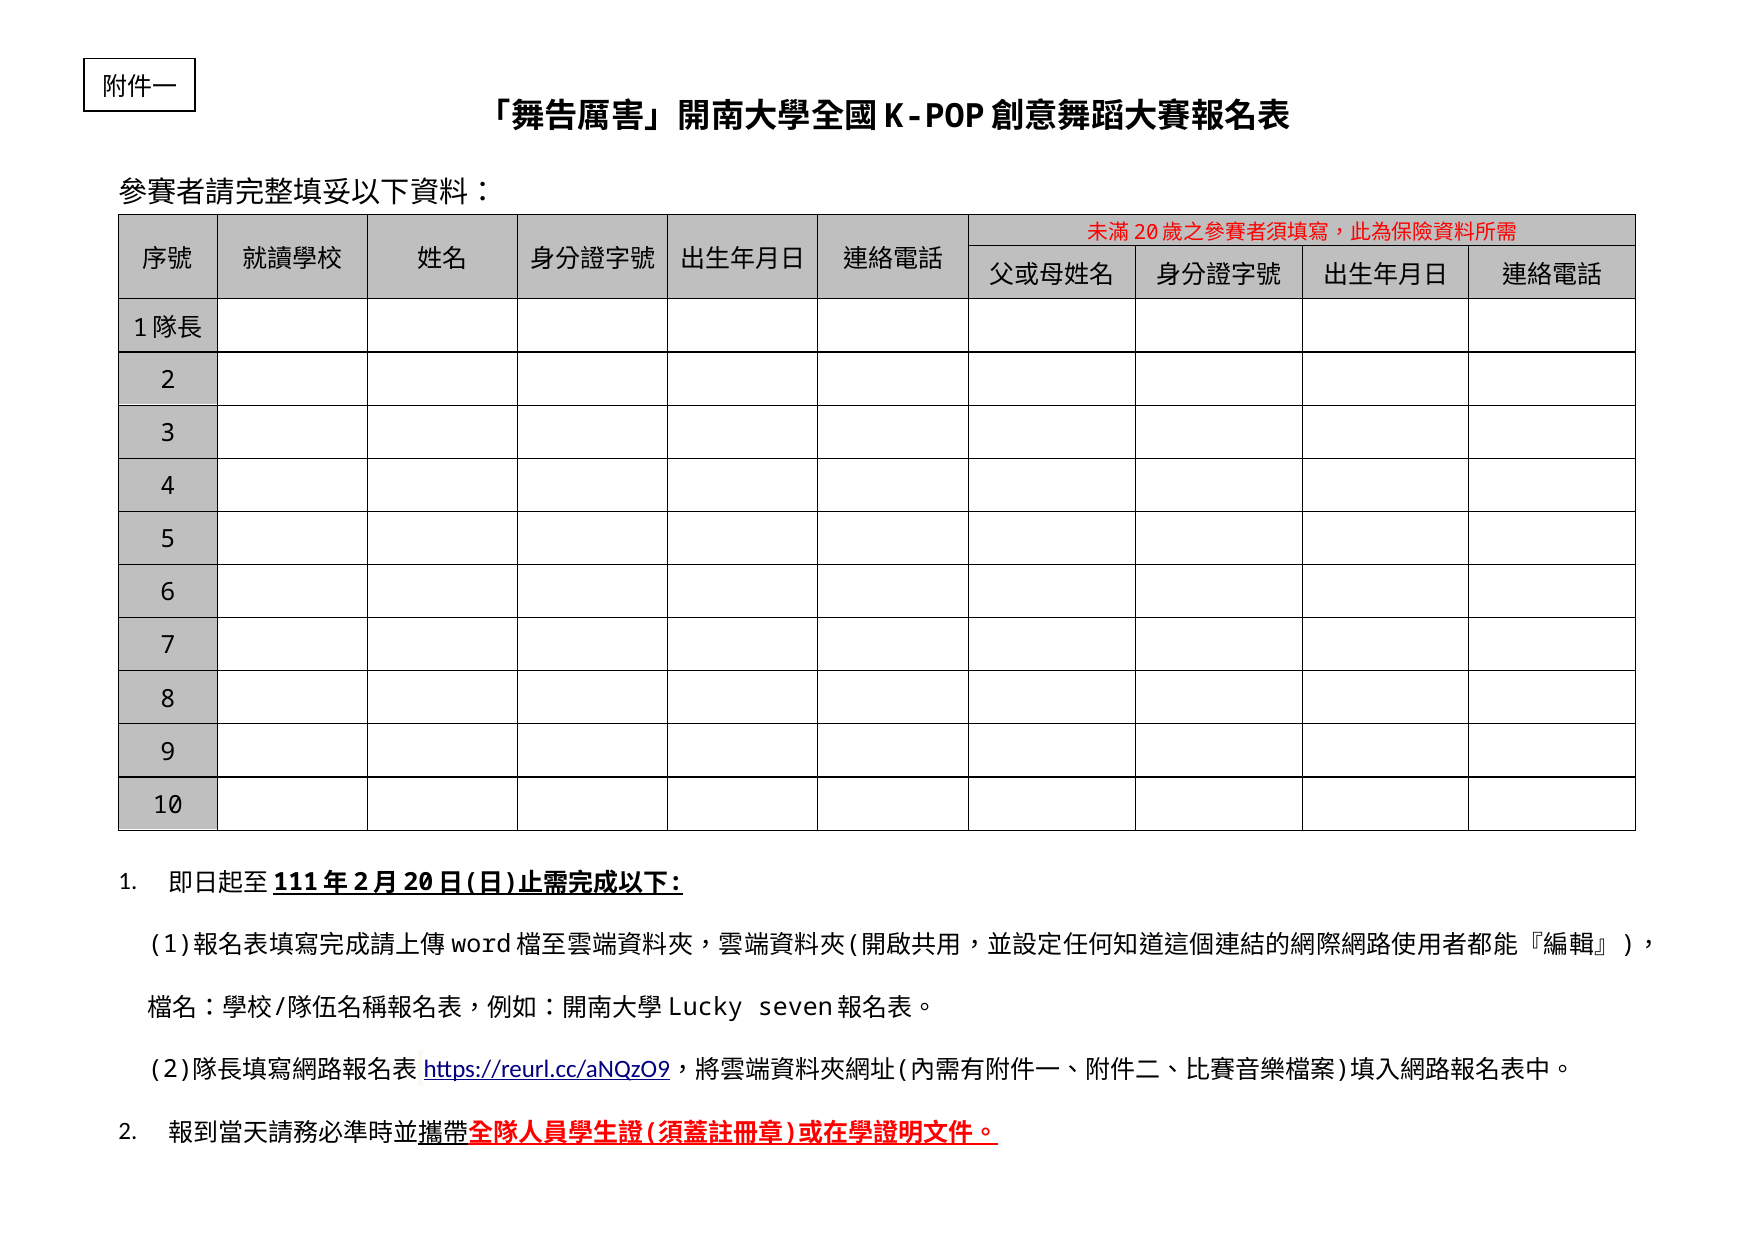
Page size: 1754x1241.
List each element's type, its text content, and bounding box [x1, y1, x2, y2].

table_cell [1303, 778, 1468, 829]
table_cell [818, 618, 968, 670]
table_cell [1136, 671, 1302, 723]
table_cell [1136, 778, 1302, 829]
table_cell [1469, 565, 1635, 617]
table_cell [218, 512, 367, 564]
table_cell [1303, 459, 1468, 511]
table_cell [218, 353, 367, 404]
table_cell 出生年月日 [1303, 246, 1468, 298]
table_cell [969, 671, 1135, 723]
table_cell [1303, 353, 1468, 404]
table_cell [668, 512, 817, 564]
table_cell [518, 618, 667, 670]
table_cell [668, 565, 817, 617]
table_cell [1303, 724, 1468, 776]
table_cell [818, 512, 968, 564]
table_header 出生年月日 [668, 215, 817, 298]
table_cell [518, 724, 667, 776]
table_cell [668, 778, 817, 829]
table_cell 5 [119, 512, 217, 564]
table_cell [668, 299, 817, 351]
table_cell [368, 353, 517, 404]
table_cell [518, 671, 667, 723]
table_cell [668, 406, 817, 458]
table_cell 10 [119, 778, 217, 829]
table_cell [818, 406, 968, 458]
table_cell [1136, 618, 1302, 670]
table_cell [518, 512, 667, 564]
table_cell [969, 406, 1135, 458]
table_cell 9 [119, 724, 217, 776]
table_cell [368, 299, 517, 351]
table_cell [1469, 353, 1635, 404]
table_cell 身分證字號 [1136, 246, 1302, 298]
table_cell [368, 724, 517, 776]
table_cell [1303, 565, 1468, 617]
table_cell [1469, 618, 1635, 670]
table_cell [969, 512, 1135, 564]
table_cell [818, 299, 968, 351]
table_cell [668, 459, 817, 511]
table_cell [368, 778, 517, 829]
table_cell [668, 618, 817, 670]
table_cell [818, 671, 968, 723]
table_cell [1136, 406, 1302, 458]
table_cell [969, 565, 1135, 617]
table_cell [368, 459, 517, 511]
table_cell [818, 459, 968, 511]
table_cell [1303, 406, 1468, 458]
table_cell [668, 353, 817, 404]
table_cell [818, 565, 968, 617]
table_cell [818, 724, 968, 776]
table_cell [218, 299, 367, 351]
table_cell [518, 299, 667, 351]
table_cell [368, 565, 517, 617]
table_cell 連絡電話 [1469, 246, 1635, 298]
table_cell [218, 724, 367, 776]
table_cell [1469, 406, 1635, 458]
list 即日起至111年2月20日(日)止需完成以下: [118, 839, 1636, 901]
table_cell [1136, 724, 1302, 776]
table_cell [1136, 299, 1302, 351]
table_cell [969, 459, 1135, 511]
table_cell [1303, 618, 1468, 670]
table_cell [518, 459, 667, 511]
table_cell [518, 406, 667, 458]
table_cell [518, 778, 667, 829]
table_cell [368, 406, 517, 458]
text (1)報名表填寫完成請上傳word檔至雲端資料夾，雲端資料夾(開啟共用，並設定任何知道這個連結的網際網路使用者都能『編輯』)，檔名：學校/隊伍名稱報名表，例如：開南大學Lucky seven報名表。 [148, 901, 1636, 1026]
table_cell [518, 565, 667, 617]
table_cell [1136, 512, 1302, 564]
table_cell [218, 459, 367, 511]
table_cell [1136, 459, 1302, 511]
table_cell 4 [119, 459, 217, 511]
table_cell 3 [119, 406, 217, 458]
table_cell [1469, 671, 1635, 723]
table_cell [1136, 353, 1302, 404]
table_cell [969, 618, 1135, 670]
table_cell [218, 406, 367, 458]
text 附件一 [100, 67, 179, 102]
table_cell [969, 299, 1135, 351]
table_header 未滿20歲之參賽者須填寫，此為保險資料所需 [969, 215, 1635, 245]
text (2)隊長填寫網路報名表 https://reurl.cc/aNQzO9，將雲端資料夾網址(內需有附件一、附件二、比賽音樂檔案)填入網路報名表中。 [148, 1026, 1636, 1089]
table_cell 2 [119, 353, 217, 404]
table_header 就讀學校 [218, 215, 367, 298]
table_cell [969, 778, 1135, 829]
table_cell [1303, 512, 1468, 564]
table_header 身分證字號 [518, 215, 667, 298]
table_cell [818, 778, 968, 829]
table_cell 7 [119, 618, 217, 670]
table_cell [368, 671, 517, 723]
table_cell [368, 618, 517, 670]
table_cell [969, 724, 1135, 776]
table_header 姓名 [368, 215, 517, 298]
table_header 連絡電話 [818, 215, 968, 298]
table_cell [218, 671, 367, 723]
table_cell [1136, 565, 1302, 617]
table_cell [1469, 724, 1635, 776]
table_cell [218, 618, 367, 670]
table_cell [1303, 671, 1468, 723]
table_cell 6 [119, 565, 217, 617]
table_cell [818, 353, 968, 404]
table_cell 1隊長 [119, 299, 217, 351]
table_cell [668, 724, 817, 776]
table_cell [969, 353, 1135, 404]
table_cell [218, 778, 367, 829]
table_cell [1469, 778, 1635, 829]
table_cell 8 [119, 671, 217, 723]
list 報到當天請務必準時並攜帶全隊人員學生證(須蓋註冊章)或在學證明文件。 [118, 1089, 1636, 1151]
table_cell [1469, 299, 1635, 351]
text 「舞告厲害」開南大學全國K-POP創意舞蹈大賽報名表 [85, 59, 194, 110]
table_cell [218, 565, 367, 617]
table_cell [518, 353, 667, 404]
text 參賽者請完整填妥以下資料： [118, 162, 1636, 212]
table_cell [368, 512, 517, 564]
table_cell [668, 671, 817, 723]
table_cell [1469, 459, 1635, 511]
table_cell [1303, 299, 1468, 351]
table_header 序號 [119, 215, 217, 298]
text 「舞告厲害」開南大學全國K-POP創意舞蹈大賽報名表 [133, 89, 1636, 137]
table_cell 父或母姓名 [969, 246, 1135, 298]
table_cell [1469, 512, 1635, 564]
